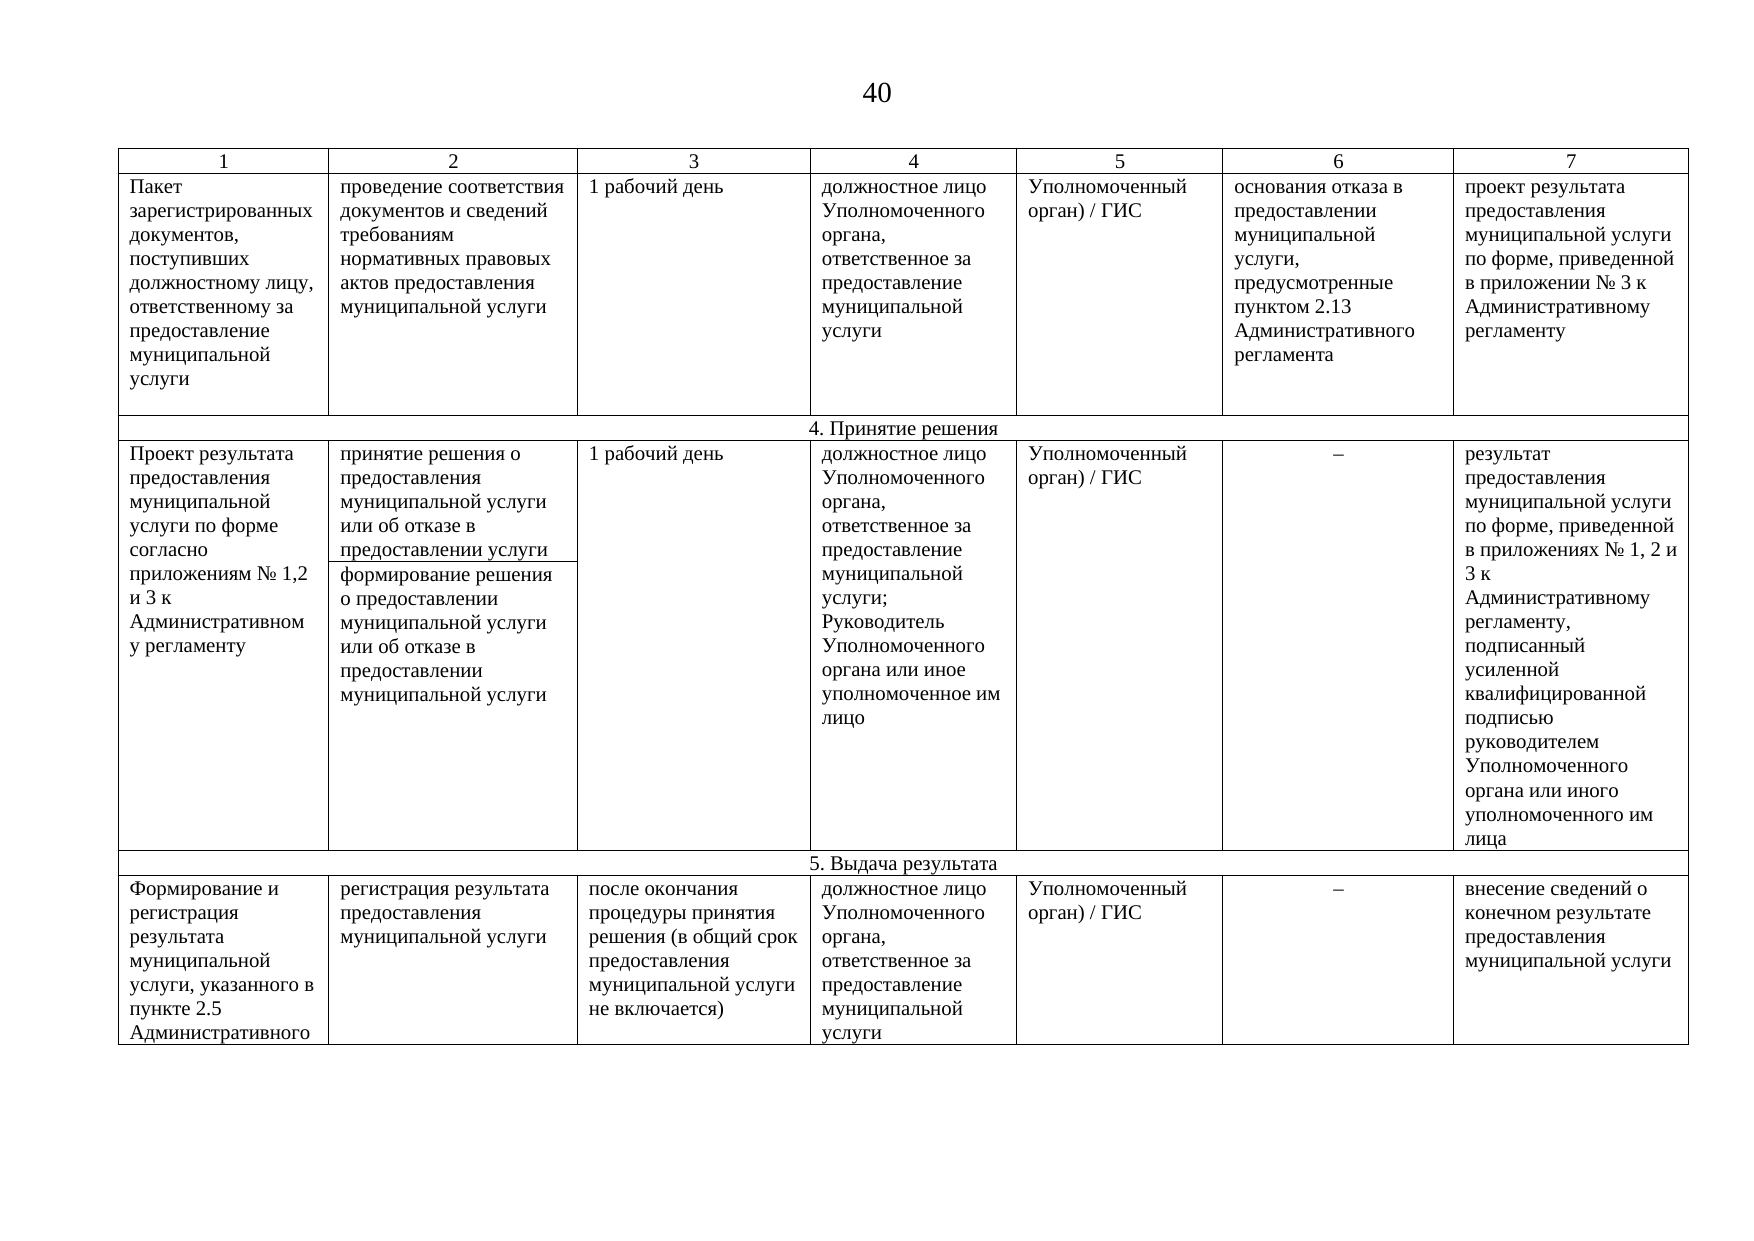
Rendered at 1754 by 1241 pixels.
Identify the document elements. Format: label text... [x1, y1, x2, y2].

table_cell Уполномоченный орган) / ГИС [1017, 441, 1222, 850]
table_cell проведение соответствия документов и сведений требованиям нормативных правовых актов предоставления муниципальной услуги [329, 174, 577, 414]
table_cell должностное лицо Уполномоченного органа, ответственное за предоставление муниципальной услуги [811, 174, 1016, 414]
table_header 4 [811, 149, 1016, 173]
table_cell Формирование и регистрация результата муниципальной услуги, указанного в пункте 2.5 Административного [119, 876, 328, 1044]
table_cell – [1223, 441, 1453, 850]
table_cell принятие решения о предоставления муниципальной услуги или об отказе в предоставлении услуги [329, 441, 577, 561]
table_cell регистрация результата предоставления муниципальной услуги [329, 876, 577, 1044]
table_cell проект результата предоставления муниципальной услуги по форме, приведенной в приложении № 3 к Административному регламенту [1454, 174, 1688, 414]
table_cell формирование решения о предоставлении муниципальной услуги или об отказе в предоставлении муниципальной услуги [329, 562, 577, 850]
table_header 5 [1017, 149, 1222, 173]
table_cell должностное лицо Уполномоченного органа, ответственное за предоставление муниципальной услуги; Руководитель Уполномоченного органа или иное уполномоченное им лицо [811, 441, 1016, 850]
table_cell должностное лицо Уполномоченного органа, ответственное за предоставление муниципальной услуги [811, 876, 1016, 1044]
table_cell 1 рабочий день [578, 174, 810, 414]
table_cell – [1223, 876, 1453, 1044]
table_cell Пакет зарегистрированных документов, поступивших должностному лицу, ответственному за предоставление муниципальной услуги [119, 174, 328, 414]
table_header 3 [578, 149, 810, 173]
table_cell внесение сведений о конечном результате предоставления муниципальной услуги [1454, 876, 1688, 1044]
table_cell 1 рабочий день [578, 441, 810, 850]
table_cell Уполномоченный орган) / ГИС [1017, 174, 1222, 414]
table_header 7 [1454, 149, 1688, 173]
table_header 6 [1223, 149, 1453, 173]
table_cell результат предоставления муниципальной услуги по форме, приведенной в приложениях № 1, 2 и 3 к Административному регламенту, подписанный усиленной квалифицированной подписью руководителем Уполномоченного органа или иного уполномоченного им лица [1454, 441, 1688, 850]
table_cell 5. Выдача результата [119, 851, 1688, 875]
table_cell 4. Принятие решения [119, 416, 1688, 439]
table_header 1 [119, 149, 328, 173]
table_header 2 [329, 149, 577, 173]
table_cell Уполномоченный орган) / ГИС [1017, 876, 1222, 1044]
table_cell основания отказа в предоставлении муниципальной услуги, предусмотренные пунктом 2.13 Административного регламента [1223, 174, 1453, 414]
table_cell после окончания процедуры принятия решения (в общий срок предоставления муниципальной услуги не включается) [578, 876, 810, 1044]
table_cell Проект результата предоставления муниципальной услуги по форме согласно приложениям № 1,2 и 3 к Административном у регламенту [119, 441, 328, 850]
